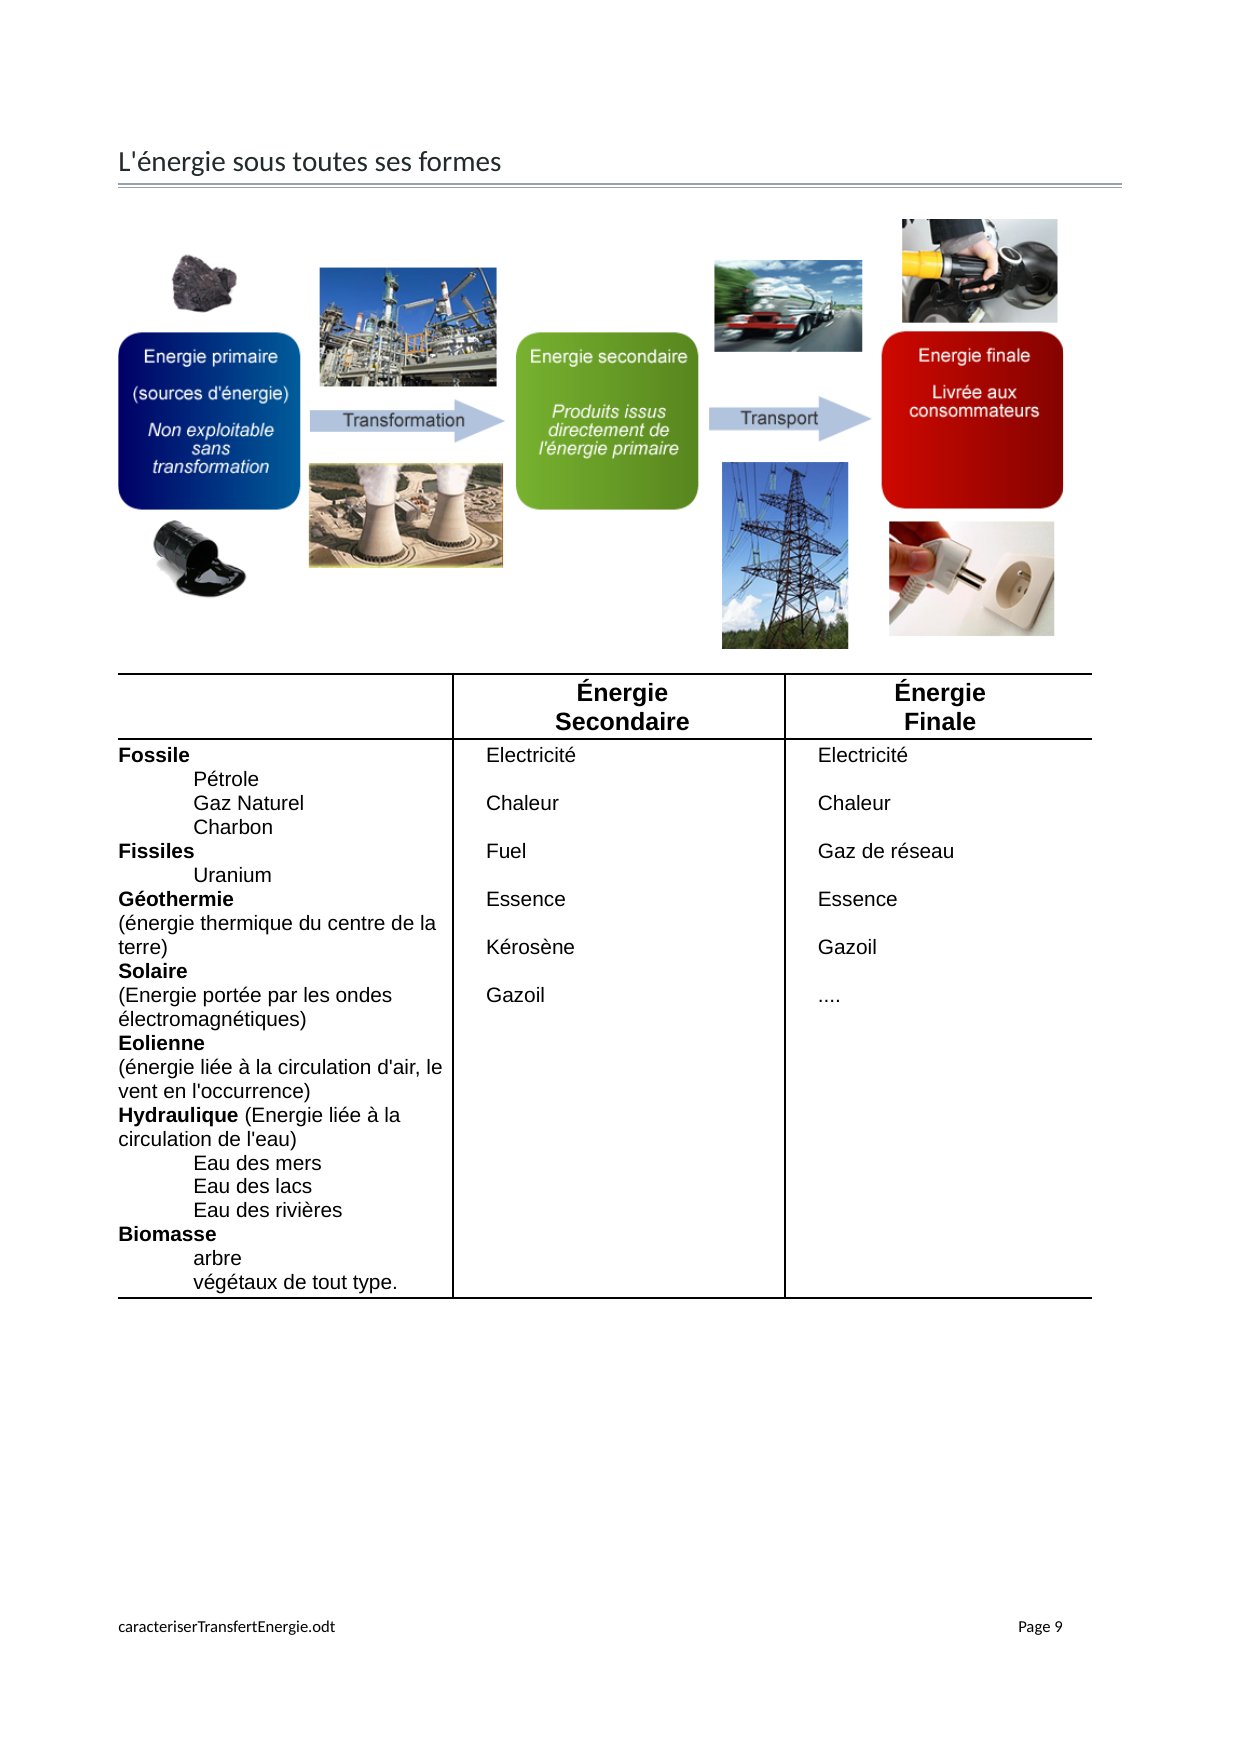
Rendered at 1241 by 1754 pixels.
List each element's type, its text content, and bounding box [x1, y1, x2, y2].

table_cell Electricité Chaleur Gaz de réseau Essence Gazoil .... [786, 740, 1092, 1297]
table_header Énergie Primaire (sources d'énergie) [118, 675, 452, 738]
subtitle L'énergie sous toutes ses formes [118, 143, 1122, 183]
picture [118, 219, 1064, 649]
table_cell Electricité Chaleur Fuel Essence Kérosène Gazoil [454, 740, 784, 1297]
table_cell Fossile Pétrole Gaz Naturel Charbon Fissiles Uranium Géothermie (énergie thermique du centre de la terre) Solaire (Energie portée par les ondes électromagnétiques) Eolienne (énergie liée à la circulation d'air, le vent en l'occurrence) Hydraulique (Energie liée à la circulation de l'eau) Eau des mers Eau des lacs Eau des rivières Biomasse arbre végétaux de tout type. [118, 740, 452, 1297]
table_header Énergie Finale [786, 675, 1092, 738]
table_header Énergie Secondaire [454, 675, 784, 738]
